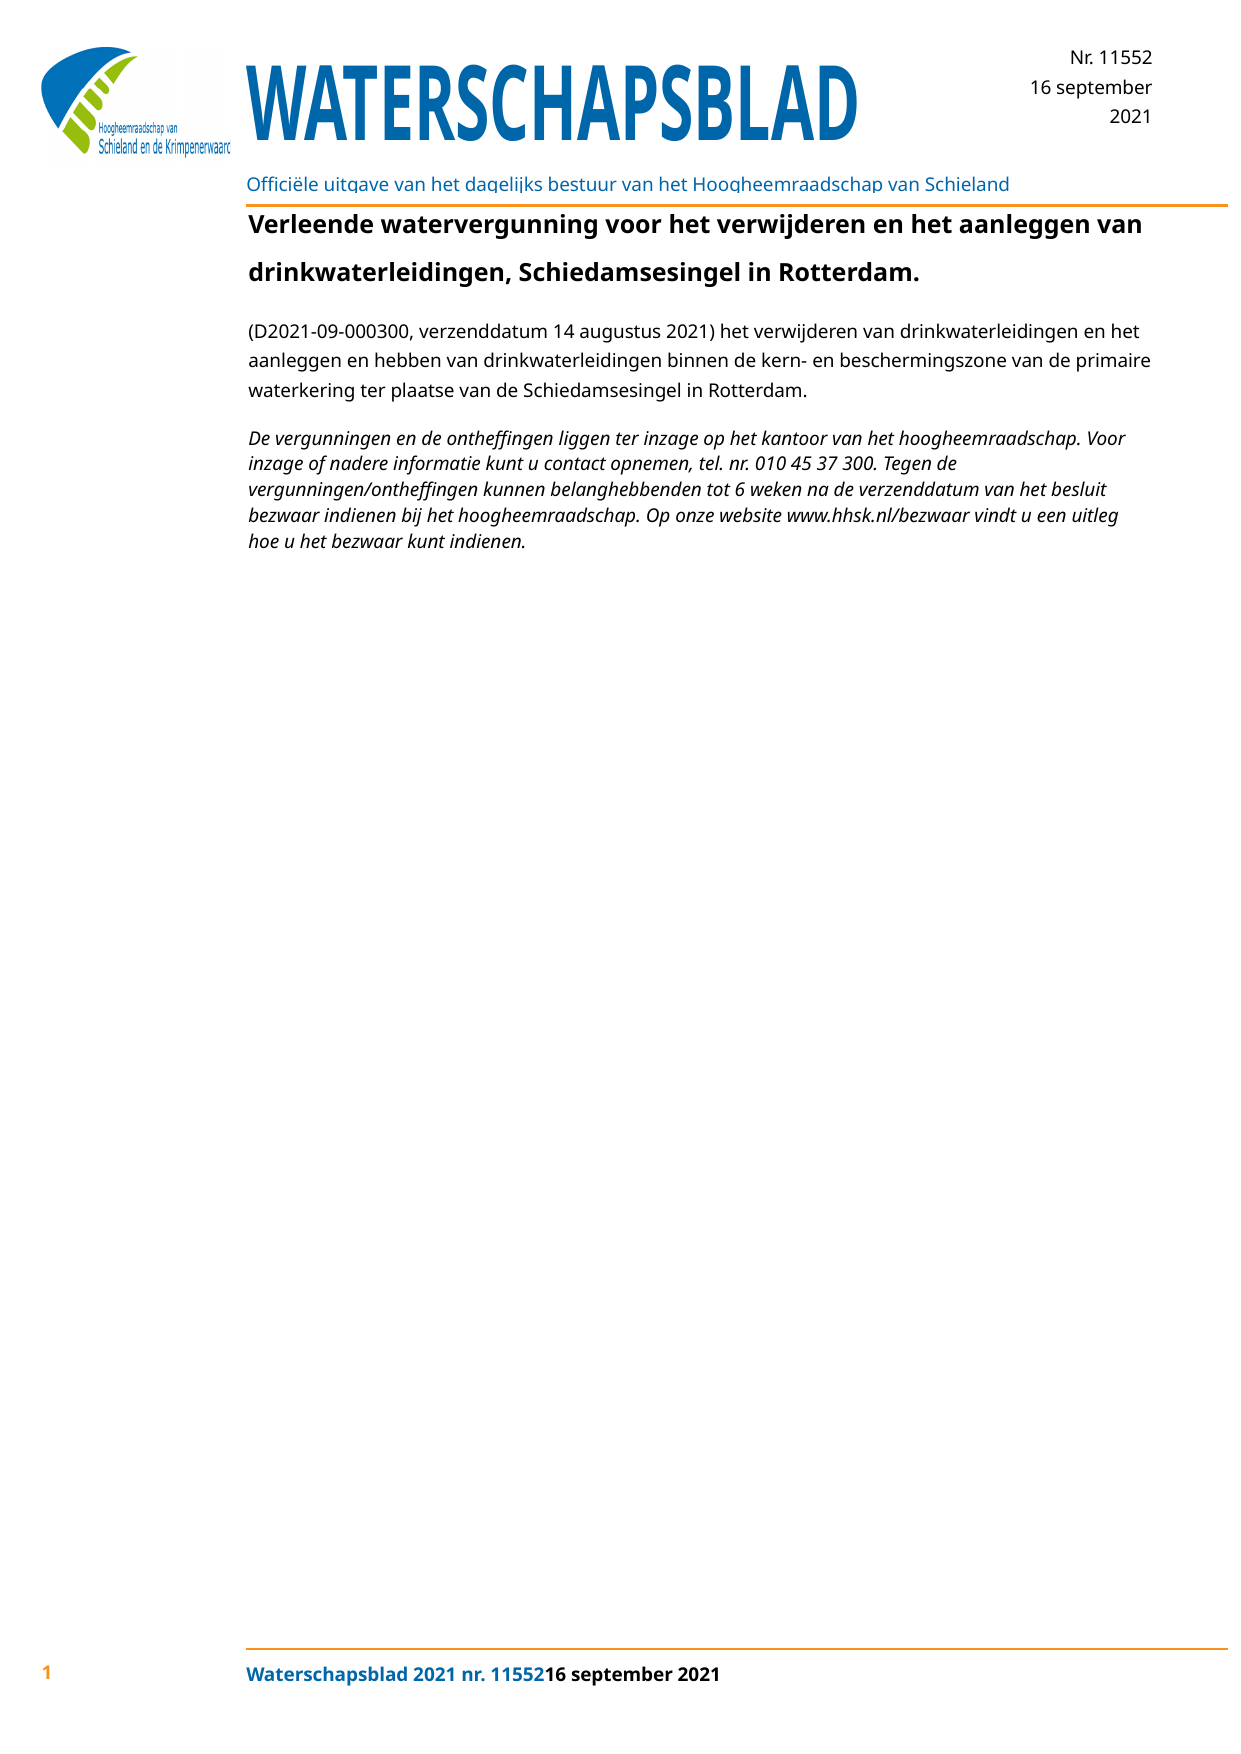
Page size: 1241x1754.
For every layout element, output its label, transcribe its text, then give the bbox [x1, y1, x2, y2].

picture [41, 47, 231, 172]
text (D2021-09-000300, verzenddatum 14 augustus 2021) het verwijderen van drinkwaterleidingen en het aanleggen en hebben van drinkwaterleidingen binnen de kern- en beschermingszone van de primaire waterkering ter plaatse van de Schiedamsesingel in Rotterdam. [248, 318, 1152, 403]
text Verleende watervergunning voor het verwijderen en het aanleggen van drinkwaterleidingen, Schiedamsesingel in Rotterdam. [248, 207, 1152, 288]
text De vergunningen en de ontheffingen liggen ter inzage op het kantoor van het hoogheemraadschap. Voor inzage of nadere informatie kunt u contact opnemen, tel. nr. 010 45 37 300. Tegen de vergunningen/ontheffingen kunnen belanghebbenden tot 6 weken na de verzenddatum van het besluit bezwaar indienen bij het hoogheemraadschap. Op onze website www.hhsk.nl/bezwaar vindt u een uitleg hoe u het bezwaar kunt indienen. [248, 425, 1152, 553]
